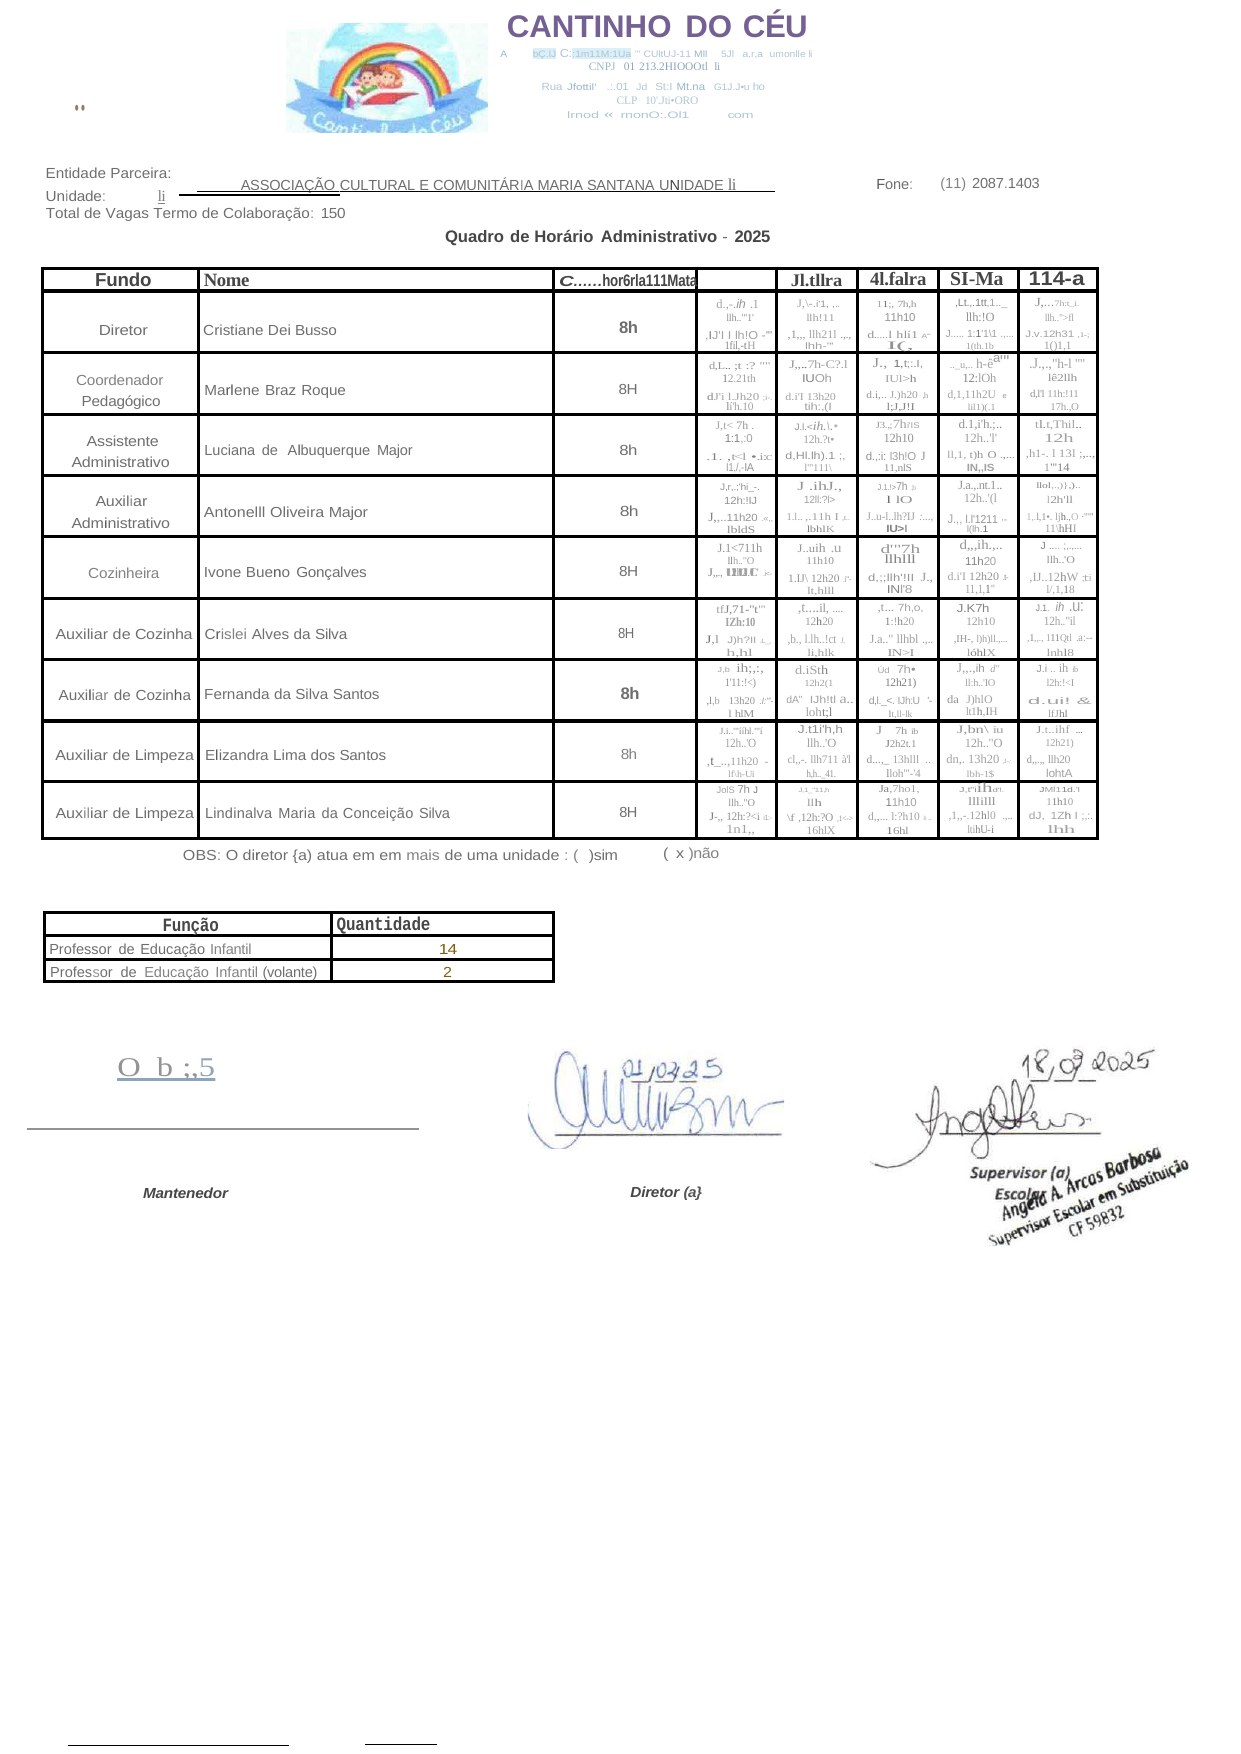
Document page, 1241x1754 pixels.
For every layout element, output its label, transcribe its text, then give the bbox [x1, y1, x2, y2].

table_cell Fernanda da Silva Santos [200, 661, 552, 719]
table_cell J,r,.;'hi_-. 12h:!IJ J,,..11h20 .«,, lbldS [698, 477, 775, 535]
table_cell J..uih .u 11h10 1.IJ\ 12h20 .i"- lt,hlll [778, 538, 856, 597]
table_cell d,L.. ;t :? "" 12.21th dJ'i l.Jh20 ;i-. lí'h.10 [698, 354, 775, 412]
text [114, 95, 285, 107]
table_cell Luciana de Albuquerque Major [200, 416, 552, 473]
table_cell Coordenador Pedagógico [44, 354, 197, 412]
table_cell J.t1i'h,h llh..'O cl,,-. llh711 à'l h,h.._41. [778, 723, 856, 780]
text CNPJ 01 213.2HIOOOtl li [488, 60, 1201, 73]
table_header SI-Ma [940, 270, 1017, 289]
table_cell J.l.<ih.\.• 12h.?t• d,Hl.lh).1 ;, l"'111\ [778, 416, 856, 473]
table_cell JMÍ11d.'I 11h10 dJ, 1Zh I ;,:. lhh [1020, 783, 1096, 837]
table_cell ,Lt.,.1tt,1.._ llh:!O J..... 1:1'1\1 .,... 1(th.1b [940, 293, 1017, 351]
table_cell Auxiliar de Limpeza [44, 723, 197, 780]
table_cell J, 7h:t_i. llh..">fl J.v.12h31 ,1-; 1()1,1 [1020, 293, 1096, 351]
text CANTINHO DO CÉU [113, 8, 1201, 44]
table_cell Antonelll Oliveira Major [200, 477, 552, 535]
table_header C hor6rla111Mata [555, 270, 695, 289]
table_cell 8H [555, 538, 695, 597]
table_header [698, 270, 775, 289]
table_cell J.1.!>7h ,b l lO J..u-l..lh?IJ :..., IU>I [859, 477, 937, 535]
table_cell J.1<711h llh.."O J,,., 12h2.C' .i<- '"" [698, 538, 775, 597]
table_header 4l.falra [859, 270, 937, 289]
table_cell 11;, 7h,h 11h10 d l hlí1 A"' I(, [859, 293, 937, 351]
table_cell .._u,.. h-êª"' 12:lOh d,1,11h2U e lil1)(.1 [940, 354, 1017, 412]
text [112, 46, 285, 59]
table_cell 8h [555, 661, 695, 719]
table_cell llol,.,)},).. l2h'll 1,.l,1•. ljh.,O ·""' 11\hHI [1020, 477, 1096, 535]
text [106, 81, 285, 93]
text O_b ;,5 [117, 1051, 527, 1082]
table_cell d'"7h llhlll d,;;llh'!II J., INl'8 [859, 538, 937, 597]
table_cell tl.t,Thil.. 12h ,h1-. l 13l ;,.., 1"'14 [1020, 416, 1096, 473]
table_cell 8H [555, 600, 695, 658]
text ASSOCIAÇÃO CULTURAL E COMUNITÁRIA MARIA SANTANA UNIDADE li Fone: (11) 2087.1403 [197, 174, 1201, 194]
table_header Fundo [44, 270, 197, 289]
table_cell J,bn\ iu 12h.."O dn,. 13h20 ,1-: lbh-1$ [940, 723, 1017, 780]
table_cell 8h [555, 416, 695, 473]
table_header Quantidade [333, 914, 552, 934]
table_cell 8h [555, 293, 695, 351]
table_cell J .ihJ., 12ll:?l> 1.l.. ,.11h I ,t.. lbhlK [778, 477, 856, 535]
table_cell J.a.,.nt.1.. 12h..'(l J.,, l.l'1211 ·- l(lh.1 [940, 477, 1017, 535]
table_cell Úd 7h• 12h21) d,l._<. IJh:U '- lt,ll-lk [859, 661, 937, 719]
table_cell Cozinheira [44, 538, 197, 597]
text Total de Vagas Termo de Colaboração: 150 [27, 205, 364, 222]
text [785, 1051, 869, 1082]
text .. [73, 66, 87, 121]
table_cell J.t..ihf ... 12h21) d,,.,, llh20 lohtA [1020, 723, 1096, 780]
table_cell 8H [555, 783, 695, 837]
text Quadro de Horário Administrativo - 2025 [120, 227, 1095, 246]
table_cell 8h [555, 477, 695, 535]
table_cell Ja,7ho1, 11h10 d,,... l:?h10 li ... 16hl [859, 783, 937, 837]
table_header Jl.tllra [778, 270, 856, 289]
table_cell Elizandra Lima dos Santos [200, 723, 552, 780]
text OBS: O diretor {a) atua em em mais de uma unidade : ( )sim ( x )não [183, 845, 1201, 863]
table_cell J,t< 7h . 1:1,:0 .1. ,t<l •.i:c I1,/,-IA [698, 416, 775, 473]
text A bÇ.lJ C::1m11M:1Ua "' CUltUJ-11 Mll 5Jl a.r,a umonlle li [488, 46, 1201, 59]
table_cell J,b ih;,:, 1'11:!<) ,l,b 13h20 .I:"'- l hlM [698, 661, 775, 719]
table_cell J3.,;7hi'IS 12h10 d.,:i: l3h!O J 11,nlS [859, 416, 937, 473]
table_cell ,t....il, .... 12h20 ,b., l.lh..!ct J, li,hlk [778, 600, 856, 658]
table_cell Crislei Alves da Silva [200, 600, 552, 658]
table_cell Professor de Educação Infantil (volante) [46, 961, 330, 980]
text lrnod « rnonO:.Ol1 com [488, 107, 1201, 121]
table_cell Auxiliar Administrativo [44, 477, 197, 535]
table_header 114-a [1020, 270, 1096, 289]
text [1189, 1051, 1201, 1082]
table_cell J,t"iihd'!. lllilll ,1,,-.12hl0 .,.. ltihU-i [940, 783, 1017, 837]
table_cell d.,-.ih .1 llh.."'1' ,IJ'I I lh!O -'" 1fil,-tH [698, 293, 775, 351]
table_cell J,,..7h-C?.l IUOh d.i'I 13h20 tih:,(I [778, 354, 856, 412]
table_cell Assistente Administrativo [44, 416, 197, 473]
text Entidade Parceira: Unidade: li [45, 164, 173, 205]
table_cell 8H [555, 354, 695, 412]
table_cell d.1,i'h.;.. 12h..'l' ll,1, t)h O .,... IN,,IS [940, 416, 1017, 473]
table_cell J,,.,ih d" ll:h..'IO da J)hlO lt1h,IH [940, 661, 1017, 719]
table_cell tfJ,71-"t"' IZh:10 J,l J)h?II .L_, h,hl [698, 600, 775, 658]
table_cell J .... ;,.,... llh..'O ,IJ..12hW ;t:i l/,1,18 [1020, 538, 1096, 597]
table_cell d.iSth 12h2(1 dA" IJh!tl a.. loht;l [778, 661, 856, 719]
table_cell .J.,.,"h-l "" lê2llh d,l'l 11h:!11 17h.,O [1020, 354, 1096, 412]
table_cell Diretor [44, 293, 197, 351]
table_header Função [46, 914, 330, 934]
table_cell d,,,ih.,.. 11h20 d.i'I 12h20 .t- 11,1,1" [940, 538, 1017, 597]
table_cell Professor de Educação Infantil [46, 937, 330, 957]
text Mantenedor Diretor (a} [143, 1184, 869, 1202]
text Rua Jfottil' .:.01 Jd St:I Mt.na G1J.J•u ho [488, 81, 1201, 93]
table_cell Auxiliar de Cozinha [44, 600, 197, 658]
table_cell Cristiane Dei Busso [200, 293, 552, 351]
table_cell J,\-.i'1, ,.. llh!11 ,1,,, llh21l .,., lhh-"' [778, 293, 856, 351]
table_cell Marlene Braz Roque [200, 354, 552, 412]
text [108, 60, 285, 73]
text CLP 10'.Jti•ORO [488, 95, 1201, 107]
table_cell Ivone Bueno Gonçalves [200, 538, 552, 597]
table_cell J.K7h 12h10 ,IH-, l)h)ll.,... lóhlX [940, 600, 1017, 658]
table_cell 8h [555, 723, 695, 780]
table_cell J., 1,t;:.I, IUl>h d.i,.. J.)h20 ,h l;J,J!I [859, 354, 937, 412]
table_cell 2 [333, 961, 552, 980]
table_cell JolS 7h J llh.."O J-,, 12h:?<i i1:- 1n1,, [698, 783, 775, 837]
table_cell 14 [333, 937, 552, 957]
table_cell Lindinalva Maria da Conceição Silva [200, 783, 552, 837]
table_cell J.i.."'ííhl."'í 12h..'O ,t_..,11h20 - lf\h-Ui [698, 723, 775, 780]
table_cell Auxiliar de Cozinha [44, 661, 197, 719]
table_cell Auxiliar de Limpeza [44, 783, 197, 837]
text [120, 107, 285, 121]
table_cell ,t... 7h,o, 1:!h20 J.a.." llhbl .,.. IN>I [859, 600, 937, 658]
table_cell J,1_"11,h llh \f ,12h:?O ,1<-> 16hlX [778, 783, 856, 837]
table_cell J.1. ih .u: 12h.."il ,1,,., 111Qtl .a:-- lnhl8 [1020, 600, 1096, 658]
table_header Nome [200, 270, 552, 289]
table_cell J.i .. ih ib l2h:!<I d.ui! & lfJhl [1020, 661, 1096, 719]
table_cell J 7h ib J2h2t.1 d...,_ 13hlll .. lloh"'-'4 [859, 723, 937, 780]
